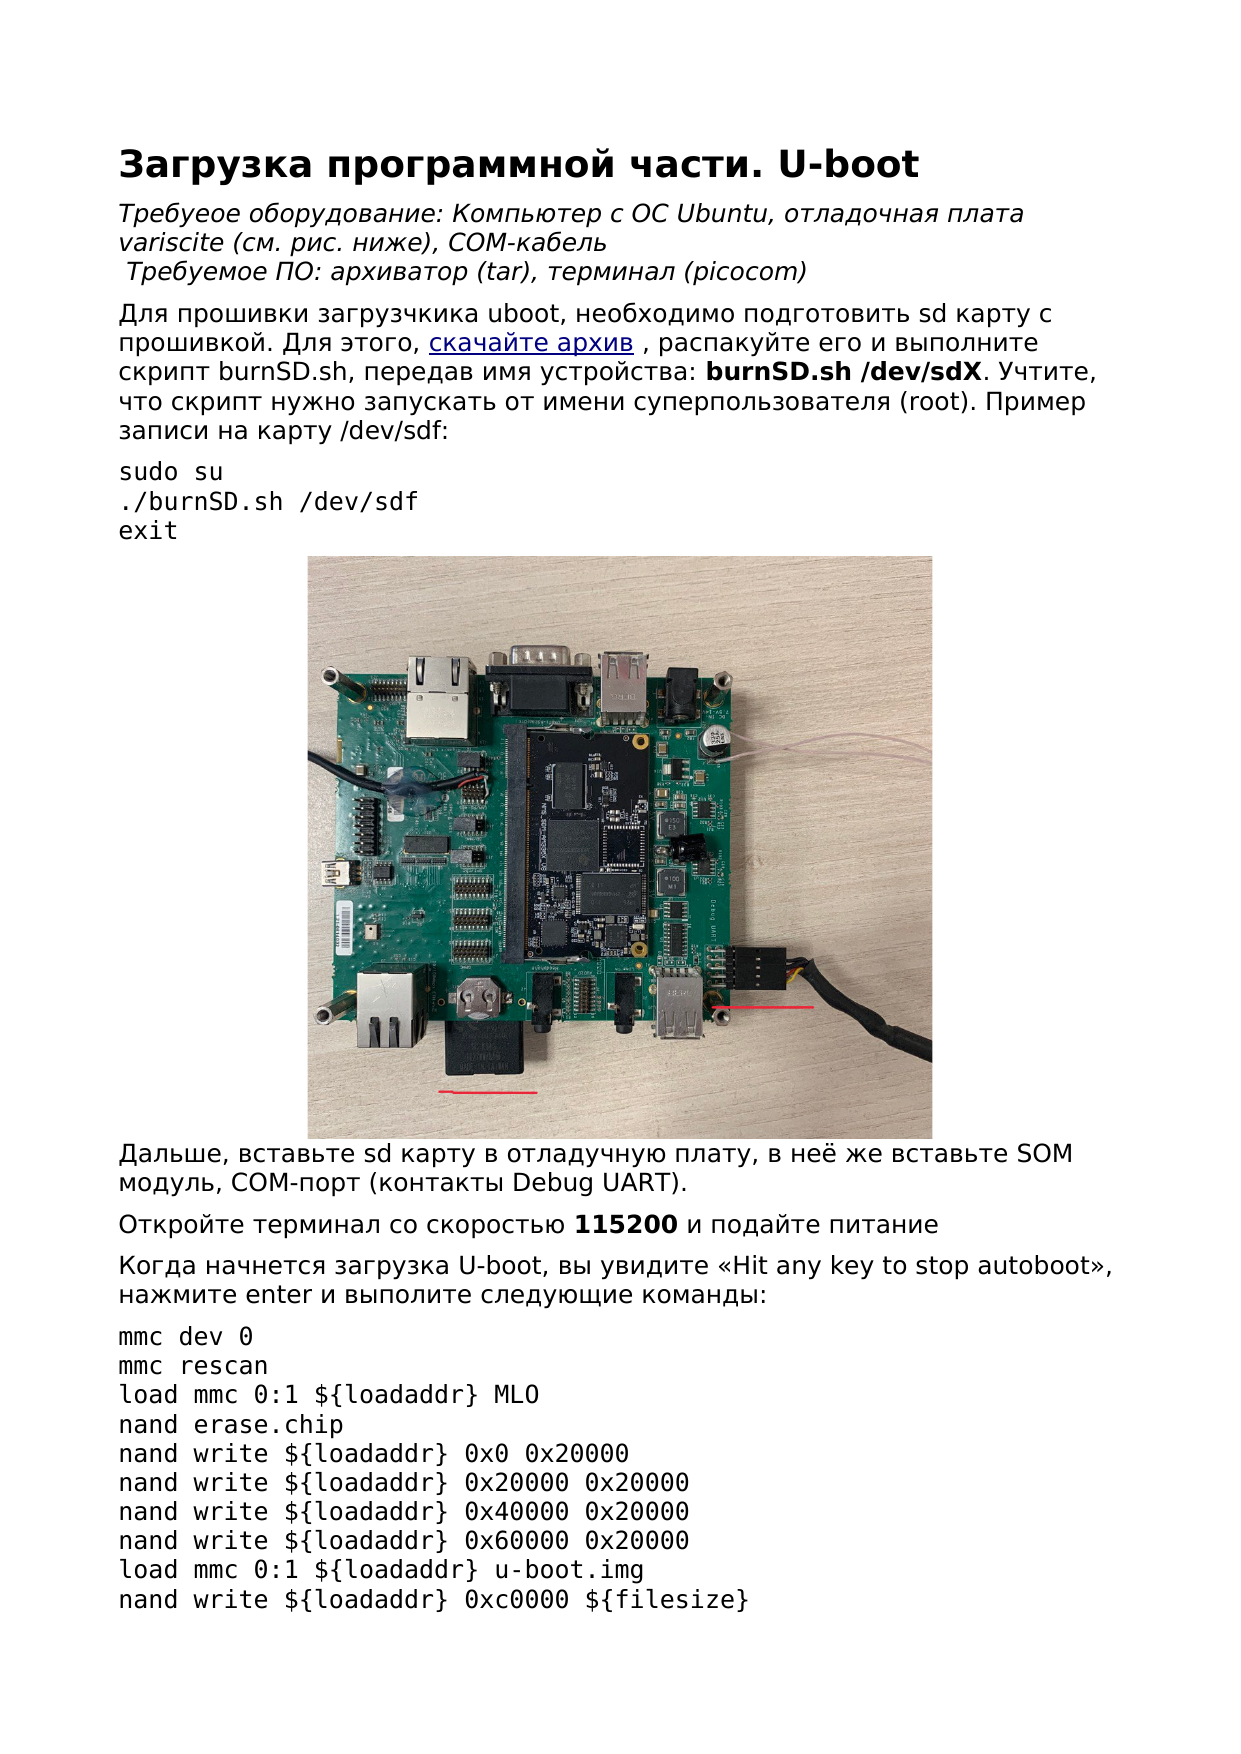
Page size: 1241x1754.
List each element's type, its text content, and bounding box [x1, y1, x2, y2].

subtitle Загрузка программной части. U-boot [118, 143, 1122, 187]
text sudo su ./burnSD.sh /dev/sdf exit [118, 458, 1122, 545]
picture [307, 556, 933, 1139]
text mmc dev 0 mmc rescan load mmc 0:1 ${loadaddr} MLO nand erase.chip nand write ${loadaddr} 0x0 0x20000 nand write ${loadaddr} 0x20000 0x20000 nand write ${loadaddr} 0x40000 0x20000 nand write ${loadaddr} 0x60000 0x20000 load mmc 0:1 ${loadaddr} u-boot.img nand write ${loadaddr} 0xc0000 ${filesize} [118, 1322, 1122, 1614]
text Когда начнется загрузка U-boot, вы увидите «Hit any key to stop autoboot», нажмите enter и выполите следующие команды: [118, 1251, 1122, 1310]
text Откройте терминал со скоростью 115200 и подайте питание [118, 1210, 1122, 1239]
text Дальше, вставьте sd карту в отладучную плату, в неё же вставьте SOM модуль, COM-порт (контакты Debug UART). [118, 557, 1122, 1197]
text Требуеое оборудование: Компьютер с ОС Ubuntu, отладочная плата variscite (см. рис. ниже), COM-кабель Требуемое ПО: архиватор (tar), терминал (picocom) [118, 199, 1122, 287]
text Для прошивки загрузчкика uboot, необходимо подготовить sd карту с прошивкой. Для этого, скачайте архив , распакуйте его и выполните скрипт burnSD.sh, передав имя устройства: burnSD.sh /dev/sdX. Учтите, что скрипт нужно запускать от имени суперпользователя (root). Пример записи на карту /dev/sdf: [118, 299, 1122, 445]
